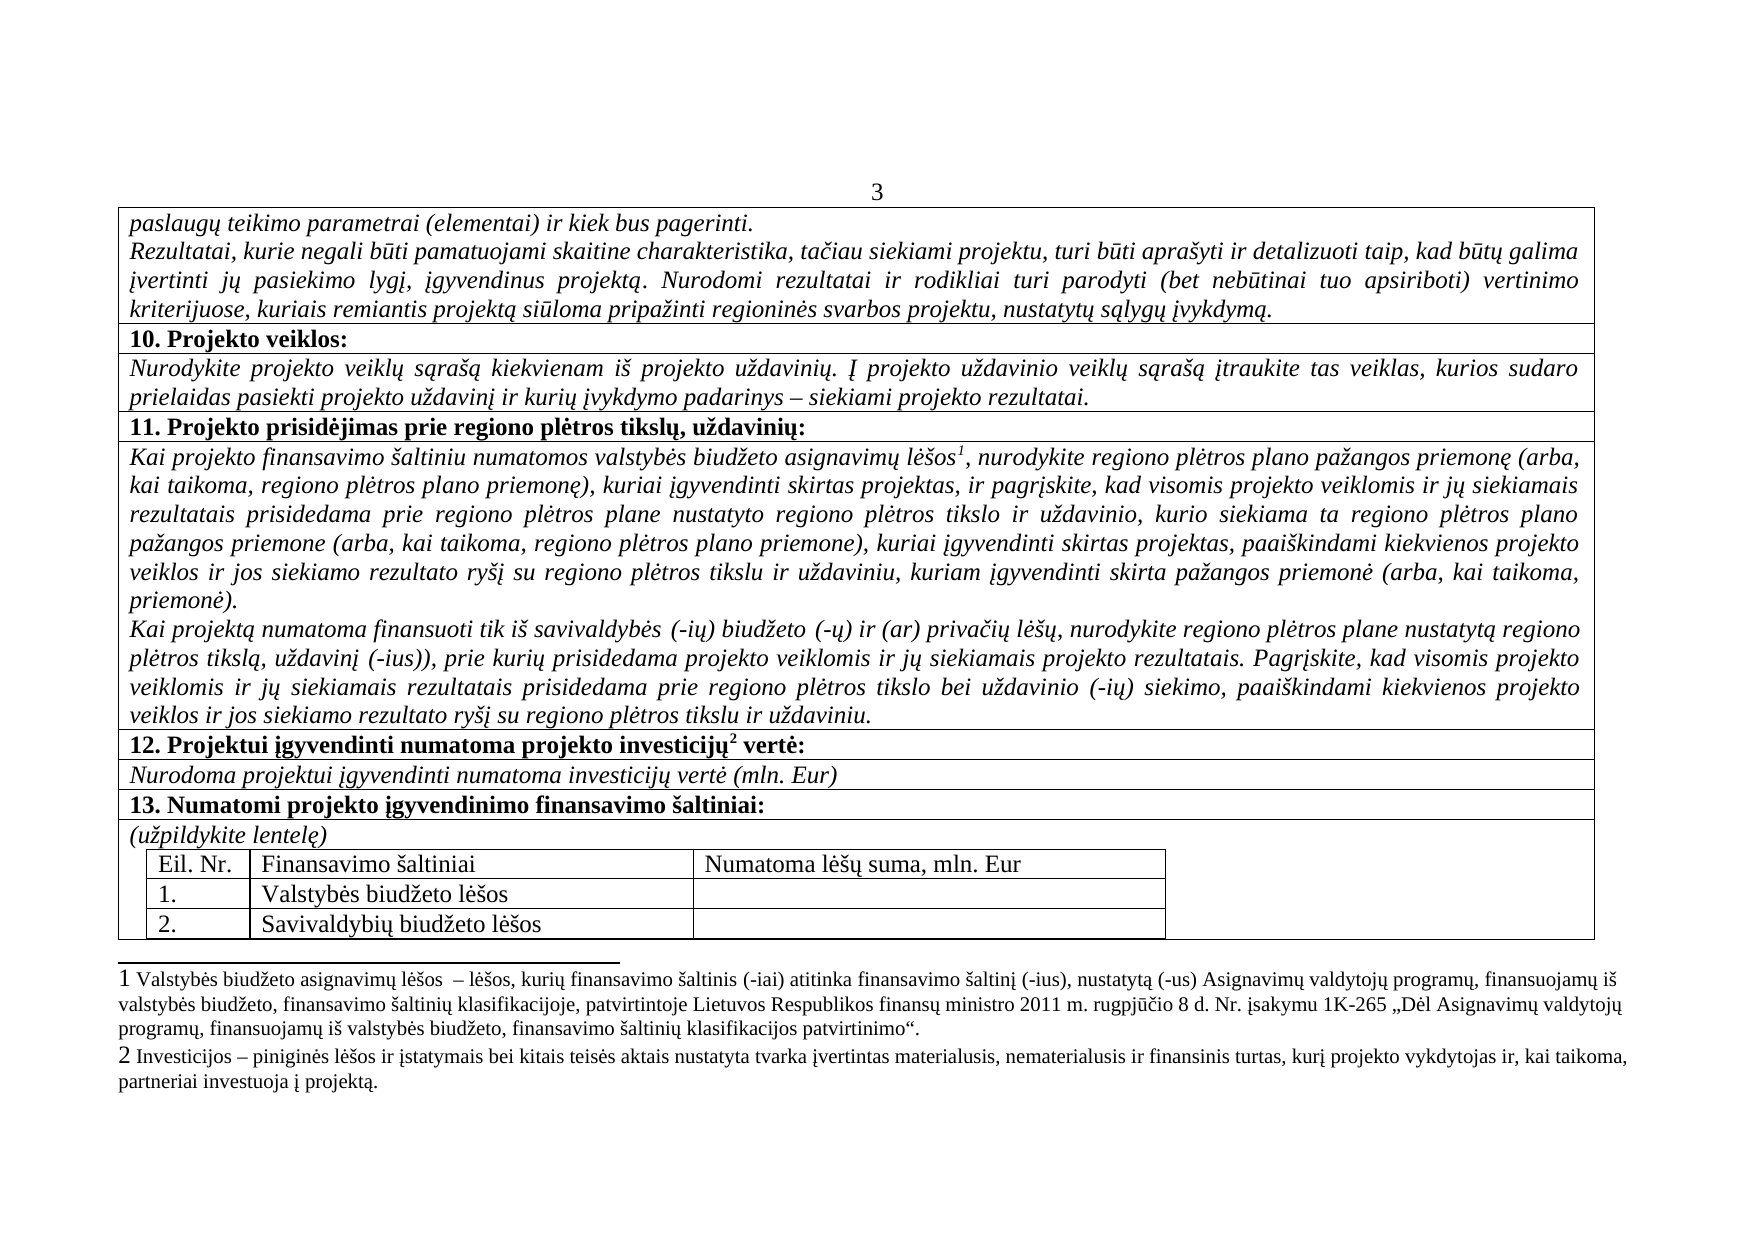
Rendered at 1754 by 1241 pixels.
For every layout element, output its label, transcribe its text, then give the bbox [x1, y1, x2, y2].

table_cell (užpildykite lentelę) [119, 820, 1594, 939]
table_cell 10. Projekto veiklos: [119, 324, 1594, 352]
table_cell [694, 879, 1165, 908]
table_cell Kai projekto finansavimo šaltiniu numatomos valstybės biudžeto asignavimų lėšos, nurodykite regiono plėtros plano pažangos priemonę (arba, kai taikoma, regiono plėtros plano priemonę), kuriai įgyvendinti skirtas projektas, ir pagrįskite, kad visomis projekto veiklomis ir jų siekiamais rezultatais prisidedama prie regiono plėtros plane nustatyto regiono plėtros tikslo ir uždavinio, kurio siekiama ta regiono plėtros plano pažangos priemone (arba, kai taikoma, regiono plėtros plano priemone), kuriai įgyvendinti skirtas projektas, paaiškindami kiekvienos projekto veiklos ir jos siekiamo rezultato ryšį su regiono plėtros tikslu ir uždaviniu, kuriam įgyvendinti skirta pažangos priemonė (arba, kai taikoma, priemonė). Kai projektą numatoma finansuoti tik iš savivaldybės (-ių) biudžeto (-ų) ir (ar) privačių lėšų, nurodykite regiono plėtros plane nustatytą regiono plėtros tikslą, uždavinį (-ius)), prie kurių prisidedama projekto veiklomis ir jų siekiamais projekto rezultatais. Pagrįskite, kad visomis projekto veiklomis ir jų siekiamais rezultatais prisidedama prie regiono plėtros tikslo bei uždavinio (-ių) siekimo, paaiškindami kiekvienos projekto veiklos ir jos siekiamo rezultato ryšį su regiono plėtros tikslu ir uždaviniu. [119, 442, 1594, 729]
table_cell Nurodykite projekto veiklų sąrašą kiekvienam iš projekto uždavinių. Į projekto uždavinio veiklų sąrašą įtraukite tas veiklas, kurios sudaro prielaidas pasiekti projekto uždavinį ir kurių įvykdymo padarinys – siekiami projekto rezultatai. [119, 354, 1594, 411]
table_header Finansavimo šaltiniai [251, 850, 693, 878]
table_cell [694, 909, 1165, 938]
table_cell 1. [147, 879, 249, 908]
table_cell Valstybės biudžeto lėšos [251, 879, 693, 908]
table_cell 13. Numatomi projekto įgyvendinimo finansavimo šaltiniai: [119, 790, 1594, 819]
table_cell 12. Projektui įgyvendinti numatoma projekto investicijų vertė: [119, 730, 1594, 759]
table_cell 2. [147, 909, 249, 938]
table_cell paslaugų teikimo parametrai (elementai) ir kiek bus pagerinti. Rezultatai, kurie negali būti pamatuojami skaitine charakteristika, tačiau siekiami projektu, turi būti aprašyti ir detalizuoti taip, kad būtų galima įvertinti jų pasiekimo lygį, įgyvendinus projektą. Nurodomi rezultatai ir rodikliai turi parodyti (bet nebūtinai tuo apsiriboti) vertinimo kriterijuose, kuriais remiantis projektą siūloma pripažinti regioninės svarbos projektu, nustatytų sąlygų įvykdymą. [119, 208, 1594, 323]
table_cell Nurodoma projektui įgyvendinti numatoma investicijų vertė (mln. Eur) [119, 760, 1594, 789]
table_cell 11. Projekto prisidėjimas prie regiono plėtros tikslų, uždavinių: [119, 412, 1594, 441]
table_header Eil. Nr. [147, 850, 249, 878]
table_header Numatoma lėšų suma, mln. Eur [694, 850, 1165, 878]
table_cell Savivaldybių biudžeto lėšos [251, 909, 693, 938]
